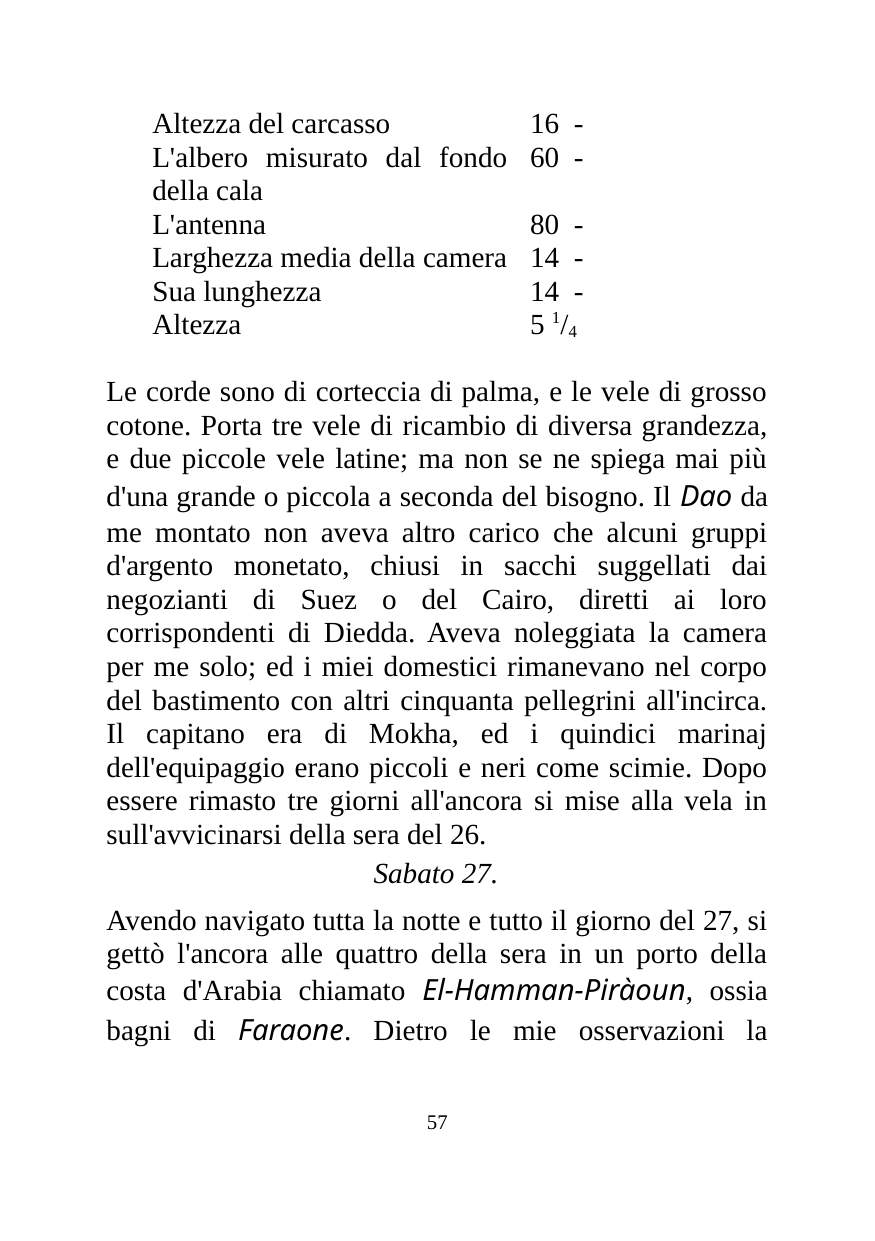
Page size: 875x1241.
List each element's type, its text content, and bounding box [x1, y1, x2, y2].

subtitle Sabato 27. [106, 857, 768, 890]
table_cell Altezza del carcasso [141, 106, 518, 140]
text Avendo navigato tutta la notte e tutto il giorno del 27, si gettò l'ancora alle quattro della sera in un porto della costa d'Arabia chiamato El-Hamman-Piràoun, ossia bagni di Faraone. Dietro le mie osservazioni la [106, 903, 768, 1049]
table_cell 60 - [519, 140, 706, 207]
table_cell L'albero misurato dal fondo della cala [141, 140, 518, 207]
table_cell 14 - [519, 240, 706, 274]
table_cell L'antenna [141, 207, 518, 240]
table_cell 16 - [519, 106, 706, 140]
table_cell 80 - [519, 207, 706, 240]
text Le corde sono di corteccia di palma, e le vele di grosso cotone. Porta tre vele di ricambio di diversa grandezza, e due piccole vele latine; ma non se ne spiega mai più d'una grande o piccola a seconda del bisogno. Il Dao da me montato non aveva altro carico che alcuni gruppi d'argento monetato, chiusi in sacchi suggellati dai negozianti di Suez o del Cairo, diretti ai loro corrispondenti di Diedda. Aveva noleggiata la camera per me solo; ed i miei domestici rimanevano nel corpo del bastimento con altri cinquanta pellegrini all'incirca. Il capitano era di Mokha, ed i quindici marinaj dell'equipaggio erano piccoli e neri come scimie. Dopo essere rimasto tre giorni all'ancora si mise alla vela in sull'avvicinarsi della sera del 26. [106, 374, 768, 850]
table_cell Sua lunghezza [141, 274, 518, 307]
table_cell Larghezza media della camera [141, 240, 518, 274]
table_cell 5 1/4 [519, 308, 706, 341]
table_cell 14 - [519, 274, 706, 307]
table_cell Altezza [141, 308, 518, 341]
